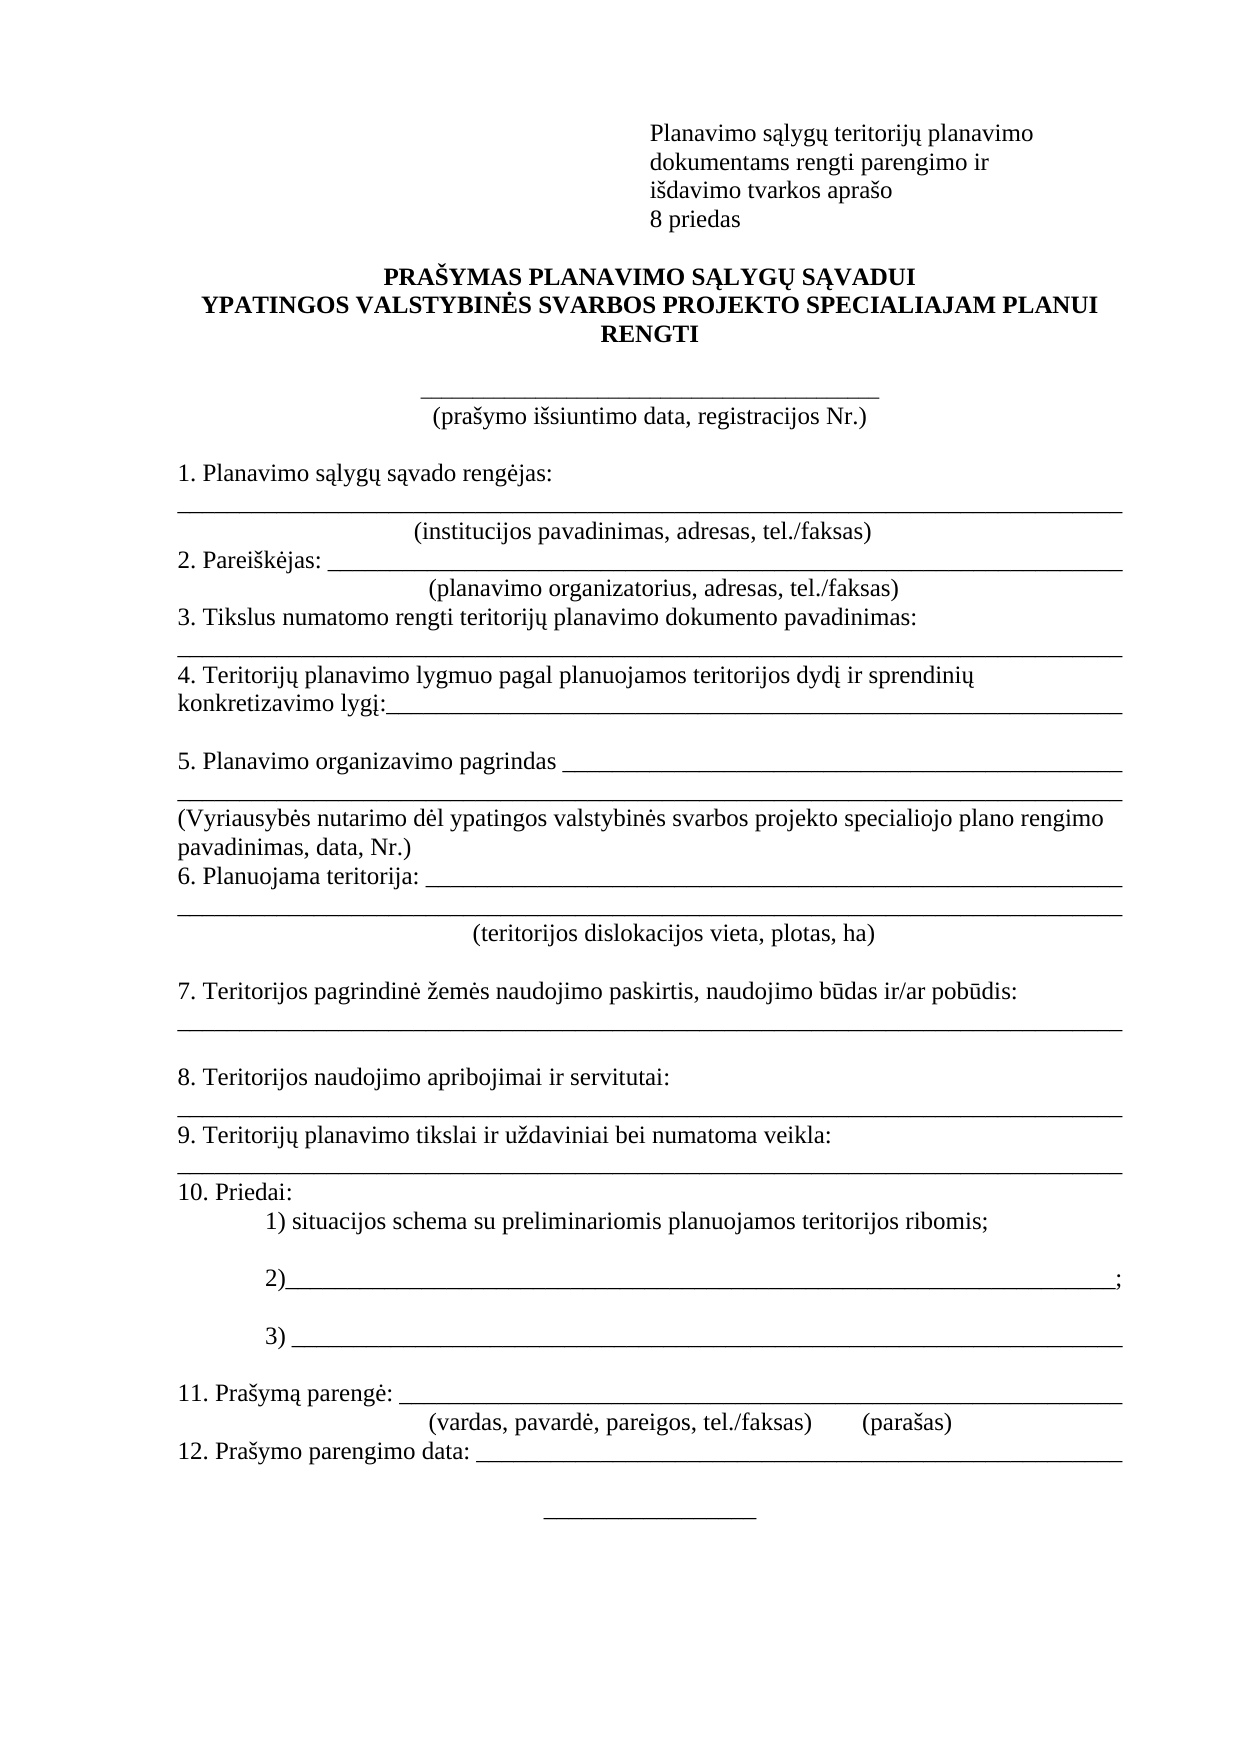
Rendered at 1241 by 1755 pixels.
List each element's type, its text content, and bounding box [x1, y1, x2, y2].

text (prašymo išsiuntimo data, registracijos Nr.) [177, 401, 1122, 430]
text _ [177, 1005, 1122, 1030]
text 8 priedas [649, 204, 1122, 233]
text 10. Priedai: [177, 1177, 1122, 1206]
text (vardas, pavardė, pareigos, tel./faksas) (parašas) [177, 1407, 1122, 1436]
text _ [177, 487, 1122, 512]
text (institucijos pavadinimas, adresas, tel./faksas) [177, 516, 1122, 545]
text 3) [177, 1321, 1122, 1350]
text (Vyriausybės nutarimo dėl ypatingos valstybinės svarbos projekto specialiojo plano rengimo [177, 803, 1122, 832]
text 1. Planavimo sąlygų sąvado rengėjas: [177, 458, 1122, 487]
text 4. Teritorijų planavimo lygmuo pagal planuojamos teritorijos dydį ir sprendinių konkretizavimo lygį: [177, 660, 1122, 717]
text _ [177, 890, 1122, 915]
text 2) ; [177, 1263, 1122, 1292]
text ____________________________________________ [177, 377, 1122, 401]
text (teritorijos dislokacijos vieta, plotas, ha) [177, 918, 1122, 947]
text pavadinimas, data, Nr.) [177, 832, 1122, 861]
text 2. Pareiškėjas: [177, 545, 1122, 573]
text 11. Prašymą parengė: [177, 1378, 1122, 1407]
text dokumentams rengti parengimo ir [649, 147, 1122, 176]
text ypatingos valstybinės svarbos projektO SPECIALIAJAM PLANUI RENGTI [177, 291, 1122, 348]
text Planavimo sąlygų teritorijų planavimo [649, 118, 1122, 147]
text 12. Prašymo parengimo data: [177, 1436, 1122, 1465]
text _ [177, 631, 1122, 656]
text 1) situacijos schema su preliminariomis planuojamos teritorijos ribomis; [177, 1206, 1122, 1235]
text išdavimo tvarkos aprašo [649, 176, 1122, 204]
text _________________ [177, 1493, 1122, 1522]
text 8. Teritorijos naudojimo apribojimai ir servitutai: [177, 1062, 1122, 1091]
text PRAŠYMAS PLANAVIMO SĄLYGŲ SĄVADUI [177, 262, 1122, 291]
text _ [177, 775, 1122, 800]
text 6. Planuojama teritorija: [177, 861, 1122, 890]
text 3. Tikslus numatomo rengti teritorijų planavimo dokumento pavadinimas: [177, 602, 1122, 631]
text (planavimo organizatorius, adresas, tel./faksas) [177, 573, 1122, 602]
text _ [177, 1148, 1122, 1173]
text _ [177, 1091, 1122, 1116]
text 5. Planavimo organizavimo pagrindas [177, 746, 1122, 775]
text 7. Teritorijos pagrindinė žemės naudojimo paskirtis, naudojimo būdas ir/ar pobūdis: [177, 976, 1122, 1005]
text 9. Teritorijų planavimo tikslai ir uždaviniai bei numatoma veikla: [177, 1120, 1122, 1148]
